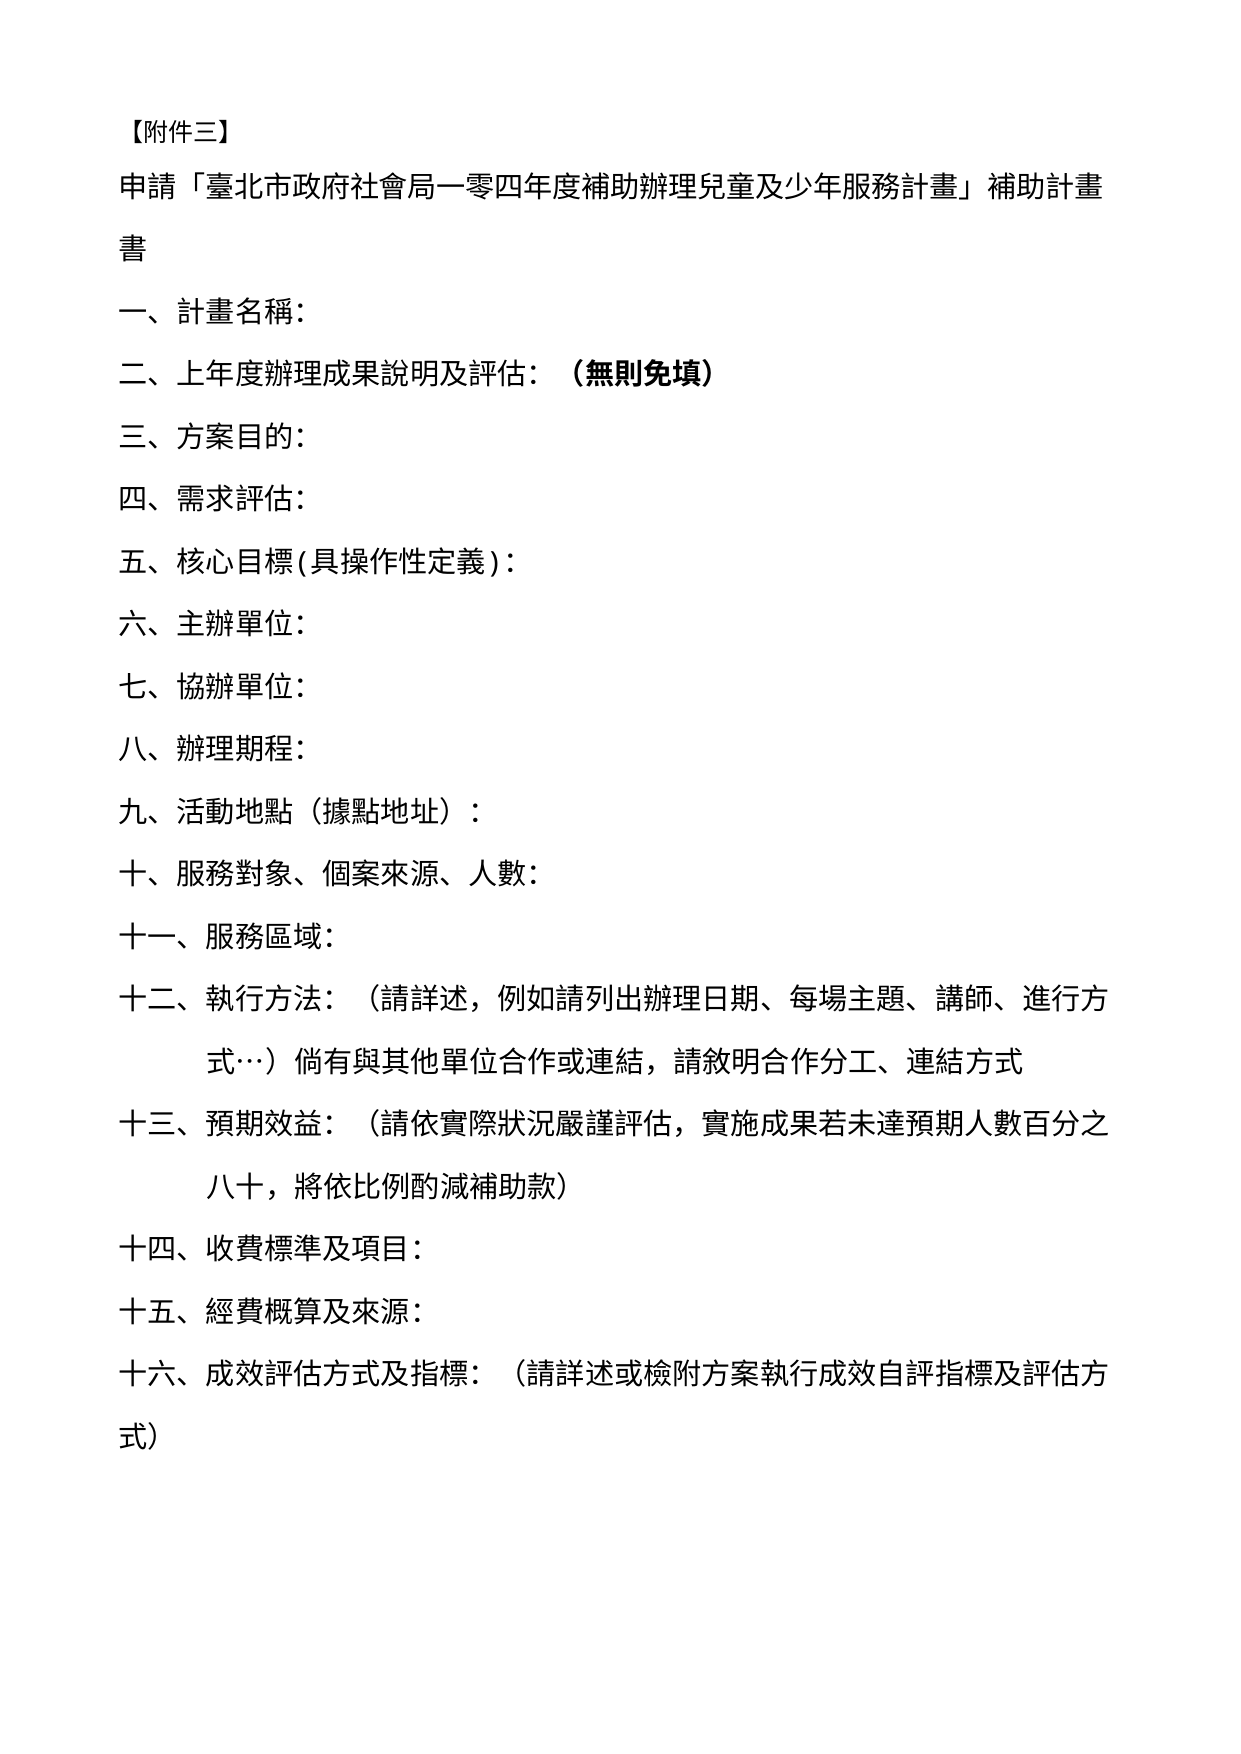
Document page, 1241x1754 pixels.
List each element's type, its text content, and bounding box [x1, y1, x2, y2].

text 十、服務對象、個案來源、人數： [118, 835, 1122, 897]
text 八、辦理期程： [118, 710, 1122, 772]
text 十二、執行方法：（請詳述，例如請列出辦理日期、每場主題、講師、進行方式…）倘有與其他單位合作或連結，請敘明合作分工、連結方式 [118, 960, 1122, 1085]
text 十三、預期效益：（請依實際狀況嚴謹評估，實施成果若未達預期人數百分之八十，將依比例酌減補助款） [118, 1085, 1122, 1210]
text 【附件三】 [118, 118, 1122, 147]
text 申請「臺北市政府社會局一零四年度補助辦理兒童及少年服務計畫」補助計畫書 [118, 147, 1122, 272]
text 九、活動地點（據點地址）： [118, 772, 1122, 835]
text 十一、服務區域： [118, 897, 1122, 960]
text 六、主辦單位： [118, 585, 1122, 647]
text 三、方案目的： [118, 397, 1122, 460]
text 一、計畫名稱： [118, 272, 1122, 335]
text 十四、收費標準及項目： [118, 1210, 1122, 1272]
text 四、需求評估： [118, 460, 1122, 522]
text 十六、成效評估方式及指標：（請詳述或檢附方案執行成效自評指標及評估方式） [118, 1335, 1122, 1460]
text 五、核心目標(具操作性定義)： [118, 522, 1122, 585]
text 七、協辦單位： [118, 647, 1122, 710]
text 十五、經費概算及來源： [118, 1272, 1122, 1335]
text 二、上年度辦理成果說明及評估：（無則免填） [118, 335, 1122, 397]
